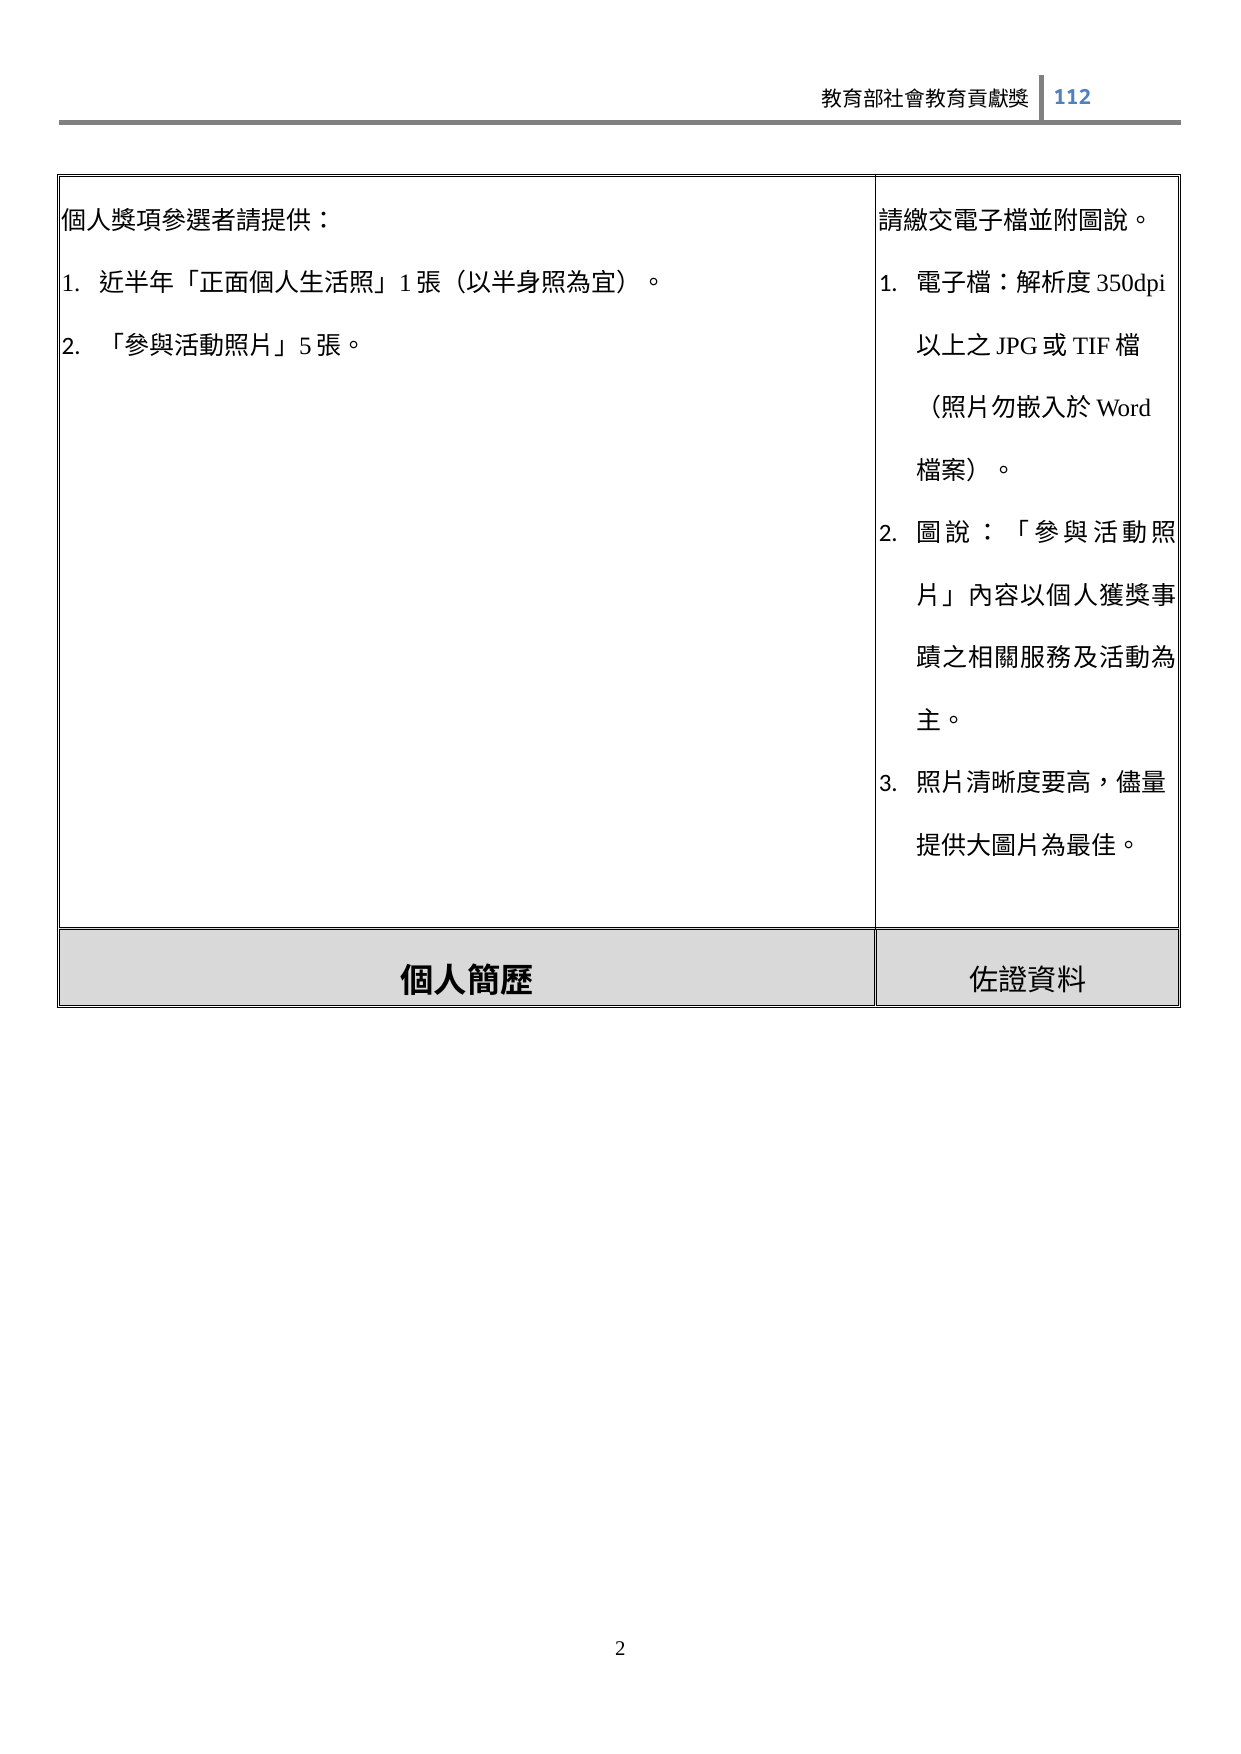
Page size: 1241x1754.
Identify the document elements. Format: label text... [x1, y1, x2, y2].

table_cell 請繳交電子檔並附圖說。 電子檔：解析度350dpi以上之JPG或TIF檔（照片勿嵌入於Word檔案）。 圖說：「參與活動照片」內容以個人獲獎事蹟之相關服務及活動為主。 照片清晰度要高，儘量提供大圖片為最佳。 [876, 177, 1178, 927]
table_cell 個人獎項參選者請提供： 近半年「正面個人生活照」1張（以半身照為宜）。 「參與活動照片」5張。 [60, 177, 875, 927]
table_cell 個人簡歷 [60, 930, 874, 1005]
table_cell 佐證資料 [877, 930, 1178, 1005]
